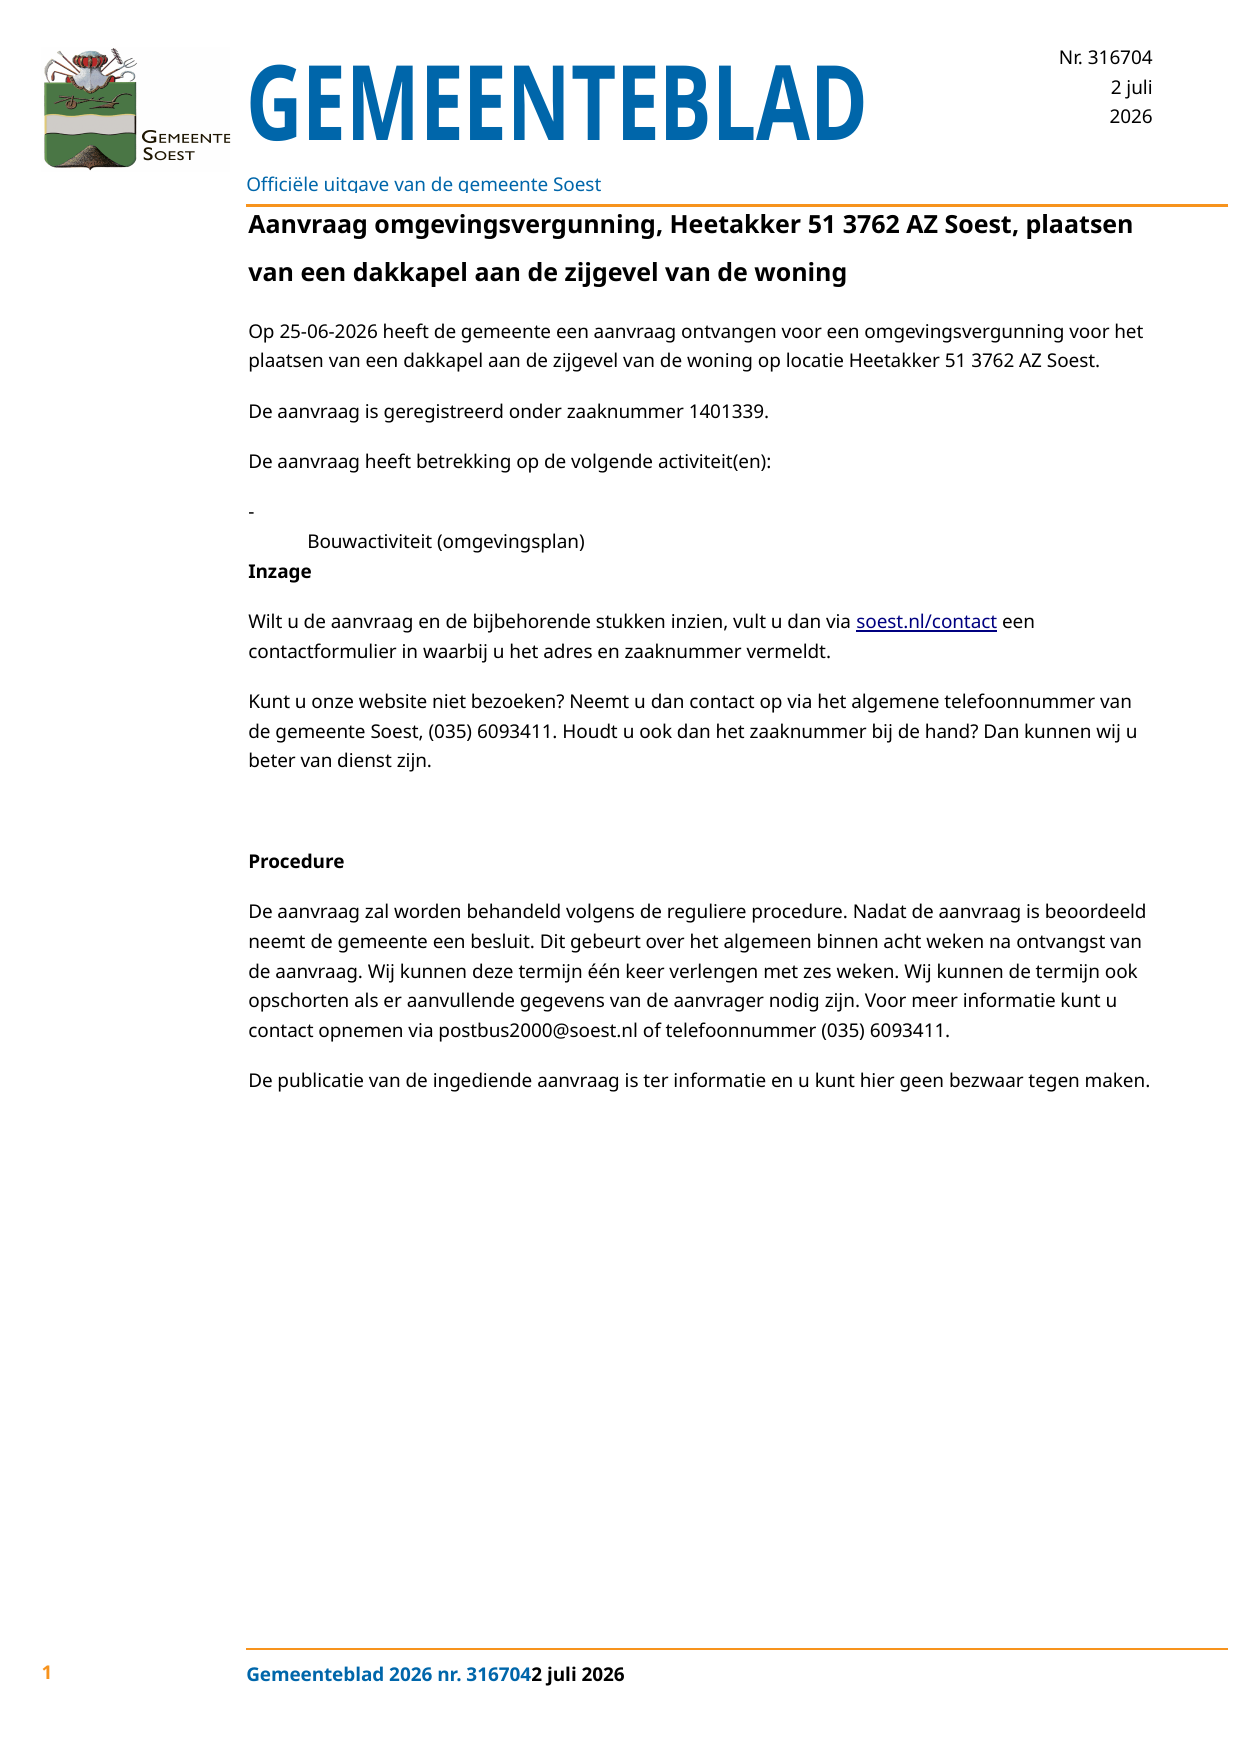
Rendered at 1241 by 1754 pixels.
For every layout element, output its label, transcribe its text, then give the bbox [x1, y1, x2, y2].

text Kunt u onze website niet bezoeken? Neemt u dan contact op via het algemene telefoonnummer van de gemeente Soest, (035) 6093411. Houdt u ook dan het zaaknummer bij de hand? Dan kunnen wij u beter van dienst zijn. [248, 688, 1152, 773]
text Procedure [248, 848, 1152, 874]
list Bouwactiviteit (omgevingsplan) [248, 528, 1152, 554]
text De publicatie van de ingediende aanvraag is ter informatie en u kunt hier geen bezwaar tegen maken. [248, 1067, 1152, 1093]
text Aanvraag omgevingsvergunning, Heetakker 51 3762 AZ Soest, plaatsen van een dakkapel aan de zijgevel van de woning [248, 207, 1152, 288]
text De aanvraag heeft betrekking op de volgende activiteit(en): [248, 448, 1152, 474]
text De aanvraag is geregistreerd onder zaaknummer 1401339. [248, 398, 1152, 424]
picture [41, 47, 231, 172]
text De aanvraag zal worden behandeld volgens de reguliere procedure. Nadat de aanvraag is beoordeeld neemt de gemeente een besluit. Dit gebeurt over het algemeen binnen acht weken na ontvangst van de aanvraag. Wij kunnen deze termijn één keer verlengen met zes weken. Wij kunnen de termijn ook opschorten als er aanvullende gegevens van de aanvrager nodig zijn. Voor meer informatie kunt u contact opnemen via postbus2000@soest.nl of telefoonnummer (035) 6093411. [248, 899, 1152, 1043]
text Op 25-06-2026 heeft de gemeente een aanvraag ontvangen voor een omgevingsvergunning voor het plaatsen van een dakkapel aan de zijgevel van de woning op locatie Heetakker 51 3762 AZ Soest. [248, 318, 1152, 373]
text Inzage [248, 558, 1152, 584]
text Wilt u de aanvraag en de bijbehorende stukken inzien, vult u dan via soest.nl/contact een contactformulier in waarbij u het adres en zaaknummer vermeldt. [248, 608, 1152, 664]
